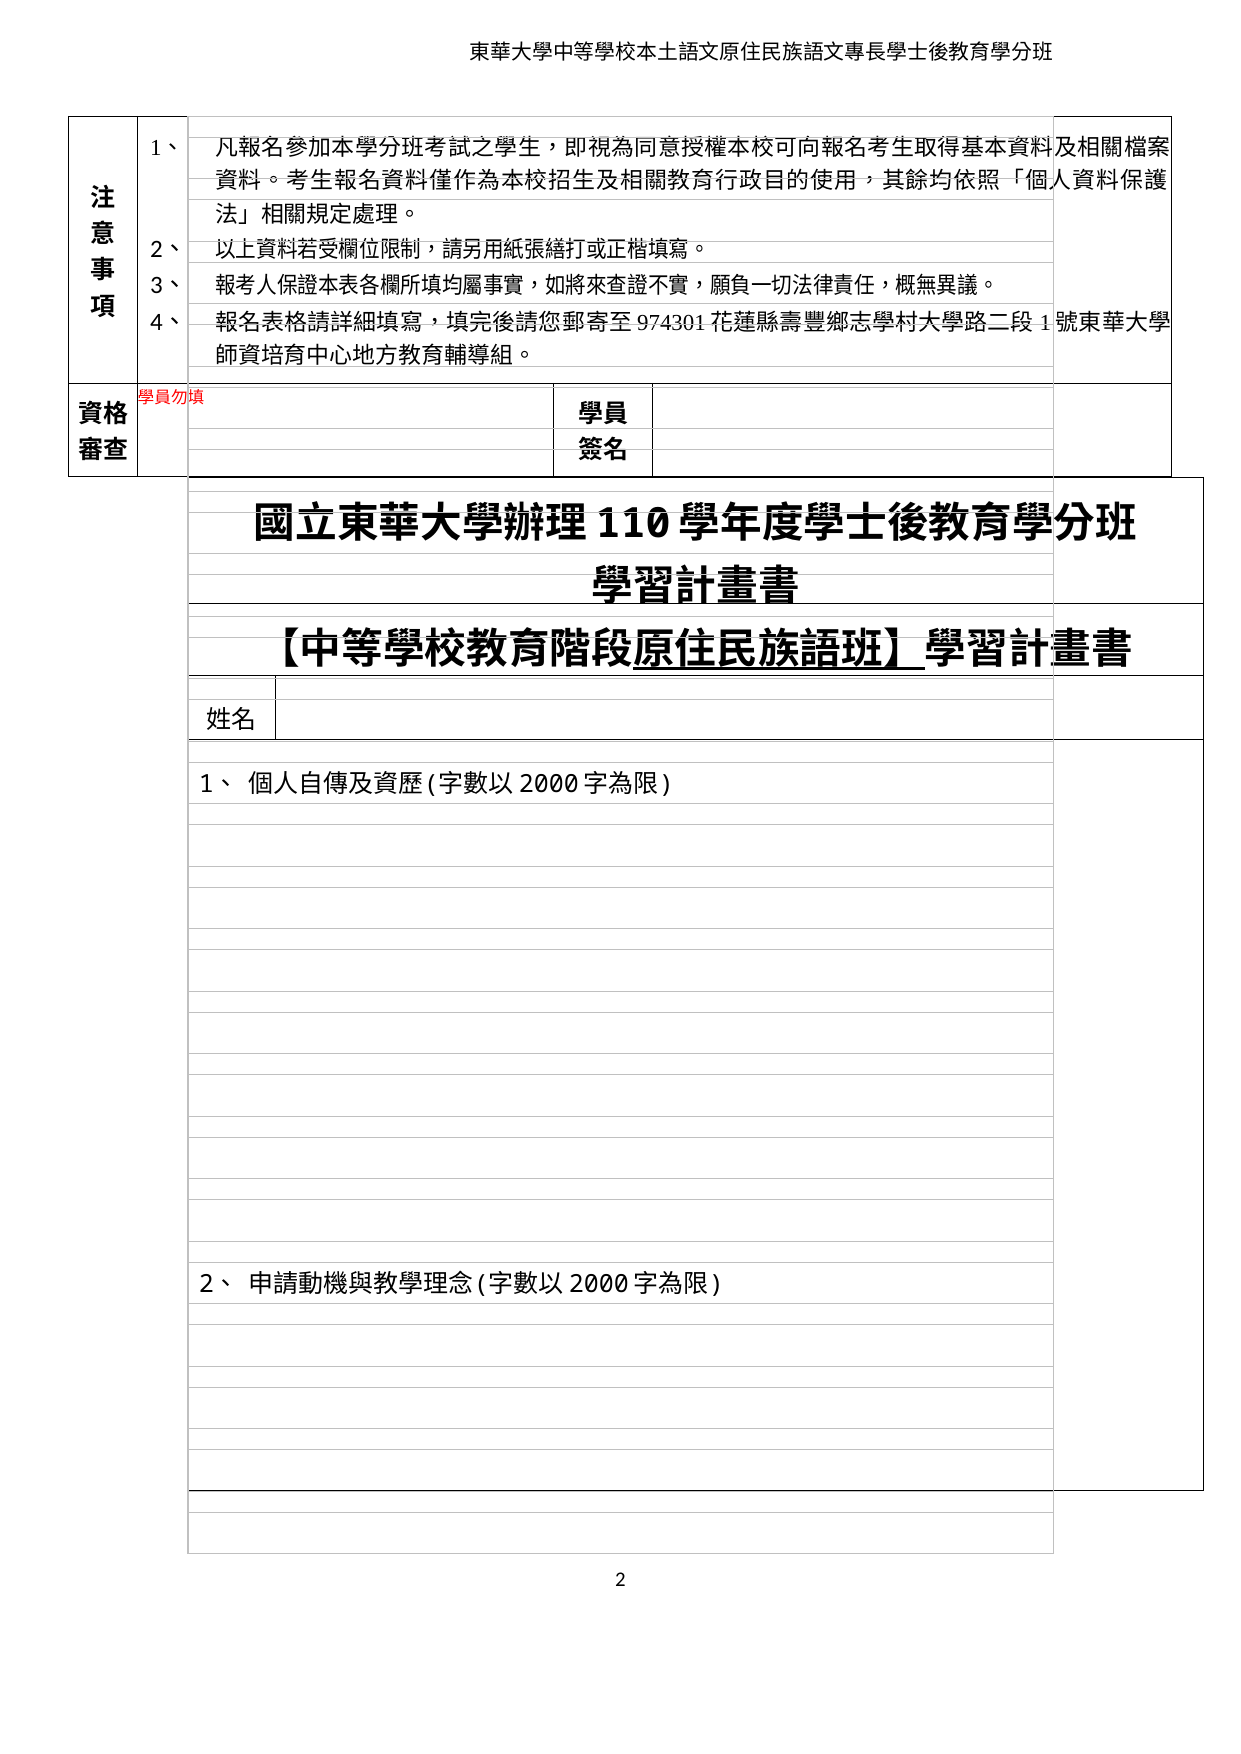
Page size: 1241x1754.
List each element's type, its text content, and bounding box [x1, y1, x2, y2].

table_cell 學員勿填 [138, 384, 187, 476]
table_cell 個人自傳及資歷(字數以2000字為限) 申請動機與教學理念(字數以2000字為限) 學習計畫 (欄位不夠者得自行增列) [189, 1138, 1053, 1178]
table_cell 個人自傳及資歷(字數以2000字為限) 申請動機與教學理念(字數以2000字為限) 學習計畫 (欄位不夠者得自行增列) [189, 763, 1053, 803]
table_cell 【中等學校教育階段原住民族語班】學習計畫書 [1054, 604, 1203, 675]
table_cell 凡報名參加本學分班考試之學生，即視為同意授權本校可向報名考生取得基本資料及相關檔案資料。考生報名資料僅作為本校招生及相關教育行政目的使用，其餘均依照「個人資料保護法」相關規定處理。 以上資料若受欄位限制，請另用紙張繕打或正楷填寫。 報考人保證本表各欄所填均屬事實，如將來查證不實，願負一切法律責任，概無異議。 報名表格請詳細填寫，填完後請您郵寄至974301花蓮縣壽豐鄉志學村大學路二段1號東華大學師資培育中心地方教育輔導組。 [189, 138, 1053, 178]
table_cell 個人自傳及資歷(字數以2000字為限) 申請動機與教學理念(字數以2000字為限) 學習計畫 (欄位不夠者得自行增列) [189, 950, 1053, 991]
table_header 國立東華大學辦理110學年度學士後教育學分班 學習計畫書 [189, 575, 651, 603]
table_cell 凡報名參加本學分班考試之學生，即視為同意授權本校可向報名考生取得基本資料及相關檔案資料。考生報名資料僅作為本校招生及相關教育行政目的使用，其餘均依照「個人資料保護法」相關規定處理。 以上資料若受欄位限制，請另用紙張繕打或正楷填寫。 報考人保證本表各欄所填均屬事實，如將來查證不實，願負一切法律責任，概無異議。 報名表格請詳細填寫，填完後請您郵寄至974301花蓮縣壽豐鄉志學村大學路二段1號東華大學師資培育中心地方教育輔導組。 [189, 179, 1053, 199]
table_header 國立東華大學辦理110學年度學士後教育學分班 學習計畫書 [189, 478, 1053, 491]
table_cell 個人自傳及資歷(字數以2000字為限) 申請動機與教學理念(字數以2000字為限) 學習計畫 (欄位不夠者得自行增列) [189, 1367, 1053, 1387]
table_cell 個人自傳及資歷(字數以2000字為限) 申請動機與教學理念(字數以2000字為限) 學習計畫 (欄位不夠者得自行增列) [189, 1388, 1053, 1428]
table_header 國立東華大學辦理110學年度學士後教育學分班 學習計畫書 [1054, 478, 1203, 603]
table_cell [276, 700, 1053, 739]
table_cell 個人自傳及資歷(字數以2000字為限) 申請動機與教學理念(字數以2000字為限) 學習計畫 (欄位不夠者得自行增列) [189, 1263, 1053, 1303]
table_cell 學員 簽名 [554, 388, 652, 428]
table_cell 凡報名參加本學分班考試之學生，即視為同意授權本校可向報名考生取得基本資料及相關檔案資料。考生報名資料僅作為本校招生及相關教育行政目的使用，其餘均依照「個人資料保護法」相關規定處理。 以上資料若受欄位限制，請另用紙張繕打或正楷填寫。 報考人保證本表各欄所填均屬事實，如將來查證不實，願負一切法律責任，概無異議。 報名表格請詳細填寫，填完後請您郵寄至974301花蓮縣壽豐鄉志學村大學路二段1號東華大學師資培育中心地方教育輔導組。 [1054, 117, 1171, 383]
table_header 國立東華大學辦理110學年度學士後教育學分班 學習計畫書 [189, 513, 1053, 553]
table_cell 凡報名參加本學分班考試之學生，即視為同意授權本校可向報名考生取得基本資料及相關檔案資料。考生報名資料僅作為本校招生及相關教育行政目的使用，其餘均依照「個人資料保護法」相關規定處理。 以上資料若受欄位限制，請另用紙張繕打或正楷填寫。 報考人保證本表各欄所填均屬事實，如將來查證不實，願負一切法律責任，概無異議。 報名表格請詳細填寫，填完後請您郵寄至974301花蓮縣壽豐鄉志學村大學路二段1號東華大學師資培育中心地方教育輔導組。 [138, 117, 187, 383]
table_cell 個人自傳及資歷(字數以2000字為限) 申請動機與教學理念(字數以2000字為限) 學習計畫 (欄位不夠者得自行增列) [189, 888, 1053, 928]
table_header 國立東華大學辦理110學年度學士後教育學分班 學習計畫書 [189, 554, 1053, 574]
table_cell 個人自傳及資歷(字數以2000字為限) 申請動機與教學理念(字數以2000字為限) 學習計畫 (欄位不夠者得自行增列) [189, 929, 1053, 949]
table_cell 【中等學校教育階段原住民族語班】學習計畫書 [685, 638, 721, 667]
table_cell 【中等學校教育階段原住民族語班】學習計畫書 [857, 638, 892, 667]
table_cell [276, 679, 1053, 699]
table_cell 個人自傳及資歷(字數以2000字為限) 申請動機與教學理念(字數以2000字為限) 學習計畫 (欄位不夠者得自行增列) [189, 1242, 1053, 1262]
table_cell 學員勿填 [189, 388, 553, 428]
table_cell 個人自傳及資歷(字數以2000字為限) 申請動機與教學理念(字數以2000字為限) 學習計畫 (欄位不夠者得自行增列) [1054, 740, 1203, 1490]
table_cell 個人自傳及資歷(字數以2000字為限) 申請動機與教學理念(字數以2000字為限) 學習計畫 (欄位不夠者得自行增列) [189, 825, 1053, 866]
table_cell 注 意 事 項 [69, 117, 137, 383]
table_cell 個人自傳及資歷(字數以2000字為限) 申請動機與教學理念(字數以2000字為限) 學習計畫 (欄位不夠者得自行增列) [189, 1054, 1053, 1074]
table_cell 凡報名參加本學分班考試之學生，即視為同意授權本校可向報名考生取得基本資料及相關檔案資料。考生報名資料僅作為本校招生及相關教育行政目的使用，其餘均依照「個人資料保護法」相關規定處理。 以上資料若受欄位限制，請另用紙張繕打或正楷填寫。 報考人保證本表各欄所填均屬事實，如將來查證不實，願負一切法律責任，概無異議。 報名表格請詳細填寫，填完後請您郵寄至974301花蓮縣壽豐鄉志學村大學路二段1號東華大學師資培育中心地方教育輔導組。 [189, 200, 1053, 241]
table_cell 個人自傳及資歷(字數以2000字為限) 申請動機與教學理念(字數以2000字為限) 學習計畫 (欄位不夠者得自行增列) [189, 992, 1053, 1012]
table_cell 凡報名參加本學分班考試之學生，即視為同意授權本校可向報名考生取得基本資料及相關檔案資料。考生報名資料僅作為本校招生及相關教育行政目的使用，其餘均依照「個人資料保護法」相關規定處理。 以上資料若受欄位限制，請另用紙張繕打或正楷填寫。 報考人保證本表各欄所填均屬事實，如將來查證不實，願負一切法律責任，概無異議。 報名表格請詳細填寫，填完後請您郵寄至974301花蓮縣壽豐鄉志學村大學路二段1號東華大學師資培育中心地方教育輔導組。 [189, 325, 1053, 366]
table_cell 【中等學校教育階段原住民族語班】學習計畫書 [656, 638, 680, 667]
table_cell 資格 審查 [69, 384, 137, 476]
table_cell [653, 429, 1053, 449]
table_cell [653, 450, 1053, 476]
table_cell 【中等學校教育階段原住民族語班】學習計畫書 [722, 638, 785, 667]
table_cell 姓名 [189, 700, 275, 739]
table_header 國立東華大學辦理110學年度學士後教育學分班 學習計畫書 [189, 492, 1053, 512]
table_cell 凡報名參加本學分班考試之學生，即視為同意授權本校可向報名考生取得基本資料及相關檔案資料。考生報名資料僅作為本校招生及相關教育行政目的使用，其餘均依照「個人資料保護法」相關規定處理。 以上資料若受欄位限制，請另用紙張繕打或正楷填寫。 報考人保證本表各欄所填均屬事實，如將來查證不實，願負一切法律責任，概無異議。 報名表格請詳細填寫，填完後請您郵寄至974301花蓮縣壽豐鄉志學村大學路二段1號東華大學師資培育中心地方教育輔導組。 [189, 367, 1053, 383]
table_cell 學員 簽名 [554, 450, 652, 476]
table_cell 個人自傳及資歷(字數以2000字為限) 申請動機與教學理念(字數以2000字為限) 學習計畫 (欄位不夠者得自行增列) [189, 1450, 1053, 1490]
table_cell 學員 簽名 [554, 429, 652, 449]
table_cell 個人自傳及資歷(字數以2000字為限) 申請動機與教學理念(字數以2000字為限) 學習計畫 (欄位不夠者得自行增列) [189, 1075, 1053, 1116]
table_cell 凡報名參加本學分班考試之學生，即視為同意授權本校可向報名考生取得基本資料及相關檔案資料。考生報名資料僅作為本校招生及相關教育行政目的使用，其餘均依照「個人資料保護法」相關規定處理。 以上資料若受欄位限制，請另用紙張繕打或正楷填寫。 報考人保證本表各欄所填均屬事實，如將來查證不實，願負一切法律責任，概無異議。 報名表格請詳細填寫，填完後請您郵寄至974301花蓮縣壽豐鄉志學村大學路二段1號東華大學師資培育中心地方教育輔導組。 [189, 117, 1053, 137]
table_cell 凡報名參加本學分班考試之學生，即視為同意授權本校可向報名考生取得基本資料及相關檔案資料。考生報名資料僅作為本校招生及相關教育行政目的使用，其餘均依照「個人資料保護法」相關規定處理。 以上資料若受欄位限制，請另用紙張繕打或正楷填寫。 報考人保證本表各欄所填均屬事實，如將來查證不實，願負一切法律責任，概無異議。 報名表格請詳細填寫，填完後請您郵寄至974301花蓮縣壽豐鄉志學村大學路二段1號東華大學師資培育中心地方教育輔導組。 [189, 242, 1053, 262]
table_cell 個人自傳及資歷(字數以2000字為限) 申請動機與教學理念(字數以2000字為限) 學習計畫 (欄位不夠者得自行增列) [189, 742, 1053, 762]
table_cell 凡報名參加本學分班考試之學生，即視為同意授權本校可向報名考生取得基本資料及相關檔案資料。考生報名資料僅作為本校招生及相關教育行政目的使用，其餘均依照「個人資料保護法」相關規定處理。 以上資料若受欄位限制，請另用紙張繕打或正楷填寫。 報考人保證本表各欄所填均屬事實，如將來查證不實，願負一切法律責任，概無異議。 報名表格請詳細填寫，填完後請您郵寄至974301花蓮縣壽豐鄉志學村大學路二段1號東華大學師資培育中心地方教育輔導組。 [189, 263, 1053, 303]
table_cell 個人自傳及資歷(字數以2000字為限) 申請動機與教學理念(字數以2000字為限) 學習計畫 (欄位不夠者得自行增列) [189, 1429, 1053, 1449]
table_cell [1054, 384, 1171, 476]
table_cell [653, 388, 1053, 428]
table_header 國立東華大學辦理110學年度學士後教育學分班 學習計畫書 [706, 575, 1053, 603]
table_cell 個人自傳及資歷(字數以2000字為限) 申請動機與教學理念(字數以2000字為限) 學習計畫 (欄位不夠者得自行增列) [189, 1304, 1053, 1324]
table_cell [189, 679, 275, 699]
table_cell 學員勿填 [189, 429, 553, 449]
table_cell [1054, 676, 1203, 739]
table_cell 凡報名參加本學分班考試之學生，即視為同意授權本校可向報名考生取得基本資料及相關檔案資料。考生報名資料僅作為本校招生及相關教育行政目的使用，其餘均依照「個人資料保護法」相關規定處理。 以上資料若受欄位限制，請另用紙張繕打或正楷填寫。 報考人保證本表各欄所填均屬事實，如將來查證不實，願負一切法律責任，概無異議。 報名表格請詳細填寫，填完後請您郵寄至974301花蓮縣壽豐鄉志學村大學路二段1號東華大學師資培育中心地方教育輔導組。 [189, 304, 1053, 324]
table_cell 個人自傳及資歷(字數以2000字為限) 申請動機與教學理念(字數以2000字為限) 學習計畫 (欄位不夠者得自行增列) [189, 804, 1053, 824]
table_header 國立東華大學辦理110學年度學士後教育學分班 學習計畫書 [652, 575, 701, 603]
table_cell 【中等學校教育階段原住民族語班】學習計畫書 [189, 604, 1053, 616]
table_cell 個人自傳及資歷(字數以2000字為限) 申請動機與教學理念(字數以2000字為限) 學習計畫 (欄位不夠者得自行增列) [189, 1325, 1053, 1366]
table_cell 個人自傳及資歷(字數以2000字為限) 申請動機與教學理念(字數以2000字為限) 學習計畫 (欄位不夠者得自行增列) [189, 1117, 1053, 1137]
table_cell 個人自傳及資歷(字數以2000字為限) 申請動機與教學理念(字數以2000字為限) 學習計畫 (欄位不夠者得自行增列) [189, 1013, 1053, 1053]
table_cell 個人自傳及資歷(字數以2000字為限) 申請動機與教學理念(字數以2000字為限) 學習計畫 (欄位不夠者得自行增列) [189, 867, 1053, 887]
table_cell 【中等學校教育階段原住民族語班】學習計畫書 [189, 638, 1053, 675]
table_header 國立東華大學辦理110學年度學士後教育學分班 學習計畫書 [261, 513, 287, 535]
table_cell 個人自傳及資歷(字數以2000字為限) 申請動機與教學理念(字數以2000字為限) 學習計畫 (欄位不夠者得自行增列) [189, 1200, 1053, 1241]
table_cell 【中等學校教育階段原住民族語班】學習計畫書 [189, 617, 1053, 637]
table_cell 學員勿填 [189, 450, 553, 476]
table_cell 個人自傳及資歷(字數以2000字為限) 申請動機與教學理念(字數以2000字為限) 學習計畫 (欄位不夠者得自行增列) [189, 1179, 1053, 1199]
table_cell 【中等學校教育階段原住民族語班】學習計畫書 [786, 638, 861, 667]
